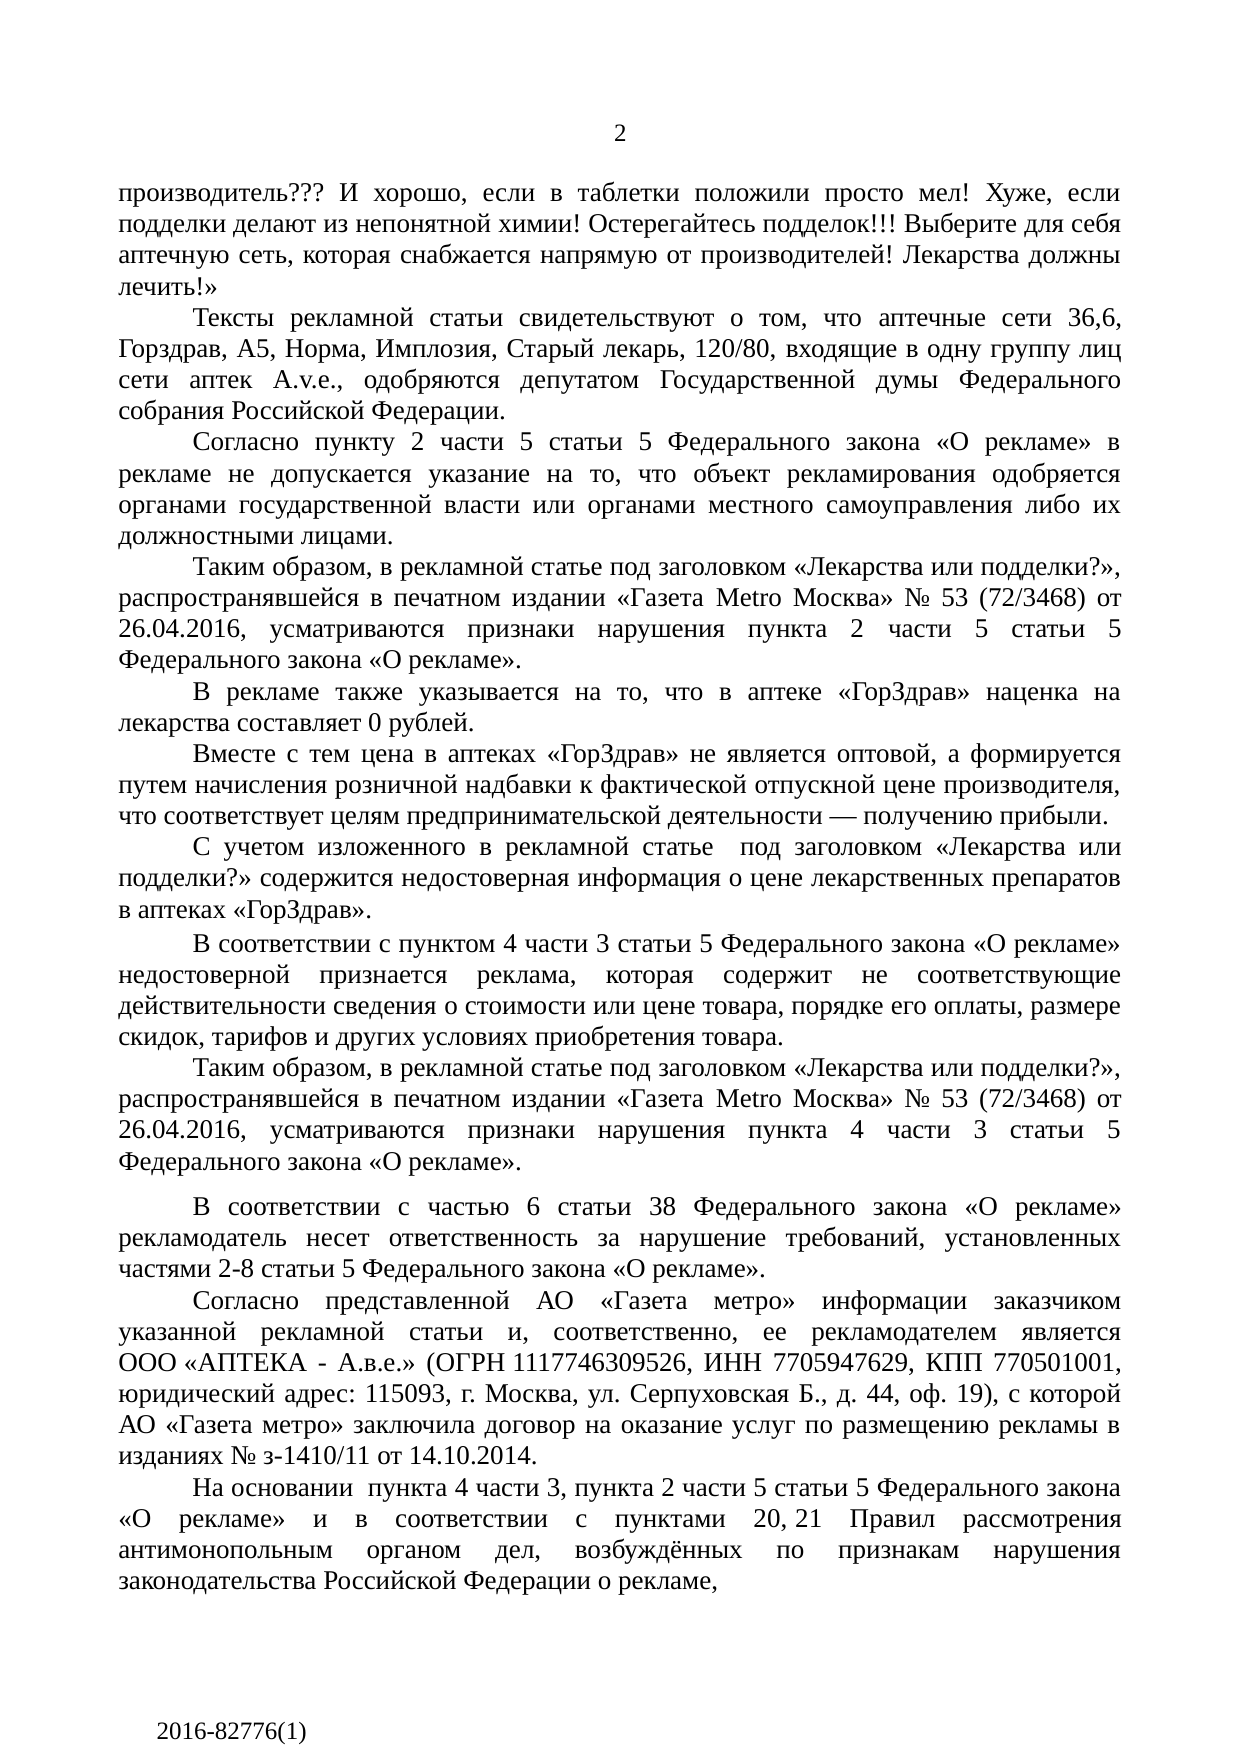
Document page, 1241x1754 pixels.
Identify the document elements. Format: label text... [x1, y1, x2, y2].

text Таким образом, в рекламной статье под заголовком «Лекарства или подделки?», распространявшейся в печатном издании «Газета Metro Москва» № 53 (72/3468) от 26.04.2016, усматриваются признаки нарушения пункта 2 части 5 статьи 5 Федерального закона «О рекламе». [118, 550, 1122, 675]
text В соответствии с частью 6 статьи 38 Федерального закона «О рекламе» рекламодатель несет ответственность за нарушение требований, установленных частями 2-8 статьи 5 Федерального закона «О рекламе». [118, 1190, 1122, 1284]
text На основании пункта 4 части 3, пункта 2 части 5 статьи 5 Федерального закона «О рекламе» и в соответствии с пунктами 20, 21 Правил рассмотрения антимонопольным органом дел, возбуждённых по признакам нарушения законодательства Российской Федерации о рекламе, [118, 1471, 1122, 1595]
text С учетом изложенного в рекламной статье под заголовком «Лекарства или подделки?» содержится недостоверная информация о цене лекарственных препаратов в аптеках «ГорЗдрав». [118, 830, 1122, 924]
text Тексты рекламной статьи свидетельствуют о том, что аптечные сети 36,6, Горздрав, А5, Норма, Имплозия, Старый лекарь, 120/80, входящие в одну группу лиц сети аптек A.v.e., одобряются депутатом Государственной думы Федерального собрания Российской Федерации. [118, 301, 1122, 426]
text Согласно представленной АО «Газета метро» информации заказчиком указанной рекламной статьи и, соответственно, ее рекламодателем является ООО «АПТЕКА - А.в.е.» (ОГРН 1117746309526, ИНН 7705947629, КПП 770501001, юридический адрес: 115093, г. Москва, ул. Серпуховская Б., д. 44, оф. 19), с которой АО «Газета метро» заключила договор на оказание услуг по размещению рекламы в изданиях № з-1410/11 от 14.10.2014. [118, 1284, 1122, 1471]
text Согласно пункту 2 части 5 статьи 5 Федерального закона «О рекламе» в рекламе не допускается указание на то, что объект рекламирования одобряется органами государственной власти или органами местного самоуправления либо их должностными лицами. [118, 426, 1122, 550]
text В соответствии с пунктом 4 части 3 статьи 5 Федерального закона «О рекламе» недостоверной признается реклама, которая содержит не соответствующие действительности сведения о стоимости или цене товара, порядке его оплаты, размере скидок, тарифов и других условиях приобретения товара. [118, 927, 1122, 1051]
text Таким образом, в рекламной статье под заголовком «Лекарства или подделки?», распространявшейся в печатном издании «Газета Metro Москва» № 53 (72/3468) от 26.04.2016, усматриваются признаки нарушения пункта 4 части 3 статьи 5 Федерального закона «О рекламе». [118, 1051, 1122, 1176]
text Вместе с тем цена в аптеках «ГорЗдрав» не является оптовой, а формируется путем начисления розничной надбавки к фактической отпускной цене производителя, что соответствует целям предпринимательской деятельности — получению прибыли. [118, 737, 1122, 830]
text производитель??? И хорошо, если в таблетки положили просто мел! Хуже, если подделки делают из непонятной химии! Остерегайтесь подделок!!! Выберите для себя аптечную сеть, которая снабжается напрямую от производителей! Лекарства должны лечить!» [118, 176, 1122, 301]
text В рекламе также указывается на то, что в аптеке «ГорЗдрав» наценка на лекарства составляет 0 рублей. [118, 675, 1122, 737]
